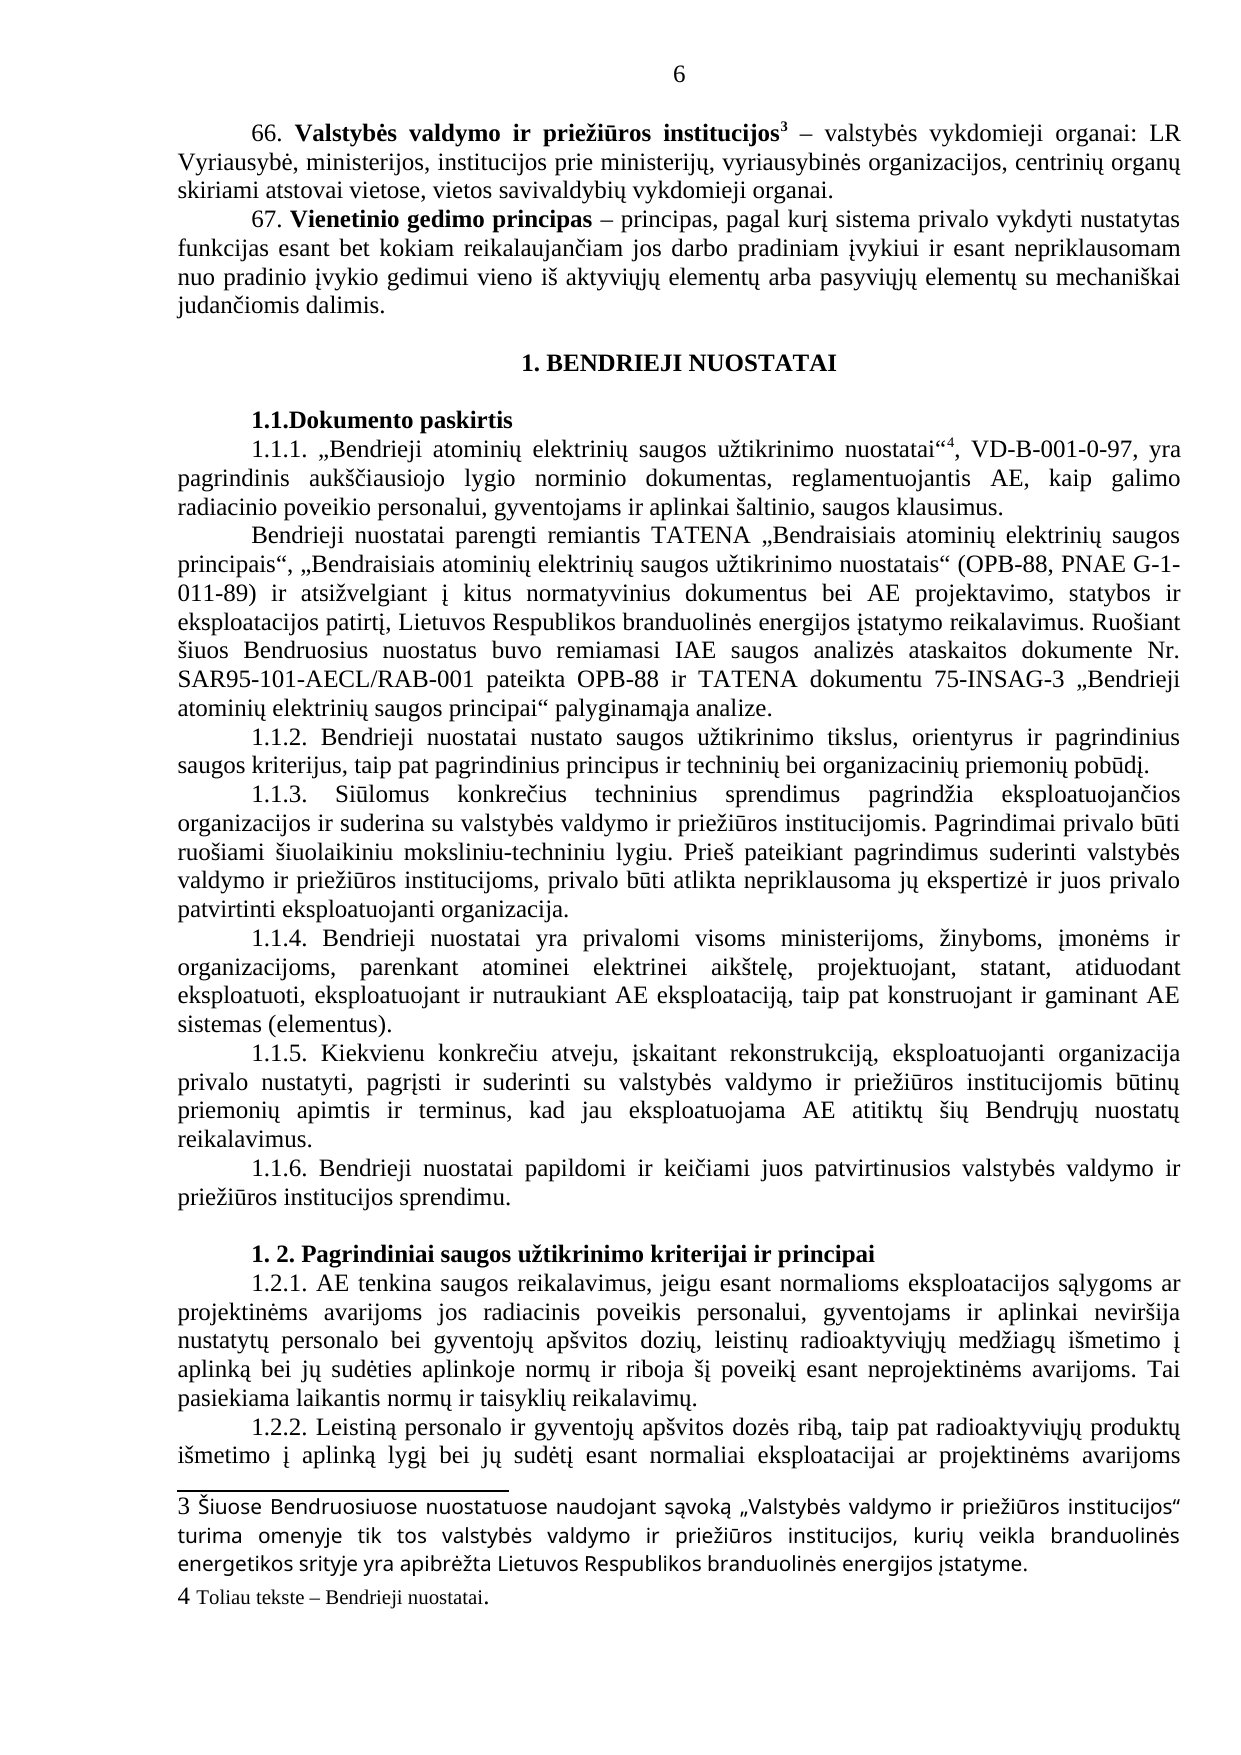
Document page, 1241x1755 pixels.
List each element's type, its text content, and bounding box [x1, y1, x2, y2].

text 1.1.5. Kiekvienu konkrečiu atveju, įskaitant rekonstrukciją, eksploatuojanti organizacija privalo nustatyti, pagrįsti ir suderinti su valstybės valdymo ir priežiūros institucijomis būtinų priemonių apimtis ir terminus, kad jau eksploatuojama AE atitiktų šių Bendrųjų nuostatų reikalavimus. [177, 1038, 1181, 1153]
text 1.1.2. Bendrieji nuostatai nustato saugos užtikrinimo tikslus, orientyrus ir pagrindinius saugos kriterijus, taip pat pagrindinius principus ir techninių bei organizacinių priemonių pobūdį. [177, 722, 1181, 779]
text Šiuose Bendruosiuose nuostatuose naudojant sąvoką „Valstybės valdymo ir priežiūros institucijos“ turima omenyje tik tos valstybės valdymo ir priežiūros institucijos, kurių veikla branduolinės energetikos srityje yra apibrėžta Lietuvos Respublikos branduolinės energijos įstatyme. [177, 1491, 1181, 1578]
text Toliau tekste – Bendrieji nuostatai. [177, 1578, 1181, 1612]
text 1.1.4. Bendrieji nuostatai yra privalomi visoms ministerijoms, žinyboms, įmonėms ir organizacijoms, parenkant atominei elektrinei aikštelę, projektuojant, statant, atiduodant eksploatuoti, eksploatuojant ir nutraukiant AE eksploataciją, taip pat konstruojant ir gaminant AE sistemas (elementus). [177, 923, 1181, 1038]
text 1. Bendrieji nuostatai [177, 348, 1181, 377]
text Bendrieji nuostatai parengti remiantis TATENA „Bendraisiais atominių elektrinių saugos principais“, „Bendraisiais atominių elektrinių saugos užtikrinimo nuostatais“ (OPB-88, PNAE G-1-011-89) ir atsižvelgiant į kitus normatyvinius dokumentus bei AE projektavimo, statybos ir eksploatacijos patirtį, Lietuvos Respublikos branduolinės energijos įstatymo reikalavimus. Ruošiant šiuos Bendruosius nuostatus buvo remiamasi IAE saugos analizės ataskaitos dokumente Nr. SAR95-101-AECL/RAB-001 pateikta OPB-88 ir TATENA dokumentu 75-INSAG-3 „Bendrieji atominių elektrinių saugos principai“ palyginamąja analize. [177, 521, 1181, 722]
text 1.1.6. Bendrieji nuostatai papildomi ir keičiami juos patvirtinusios valstybės valdymo ir priežiūros institucijos sprendimu. [177, 1153, 1181, 1211]
text 1.2.2. Leistiną personalo ir gyventojų apšvitos dozės ribą, taip pat radioaktyviųjų produktų išmetimo į aplinką lygį bei jų sudėtį esant normaliai eksploatacijai ar projektinėms avarijoms [177, 1412, 1181, 1469]
text 1.2.1. AE tenkina saugos reikalavimus, jeigu esant normalioms eksploatacijos sąlygoms ar projektinėms avarijoms jos radiacinis poveikis personalui, gyventojams ir aplinkai neviršija nustatytų personalo bei gyventojų apšvitos dozių, leistinų radioaktyviųjų medžiagų išmetimo į aplinką bei jų sudėties aplinkoje normų ir riboja šį poveikį esant neprojektinėms avarijoms. Tai pasiekiama laikantis normų ir taisyklių reikalavimų. [177, 1268, 1181, 1412]
text 1.1.3. Siūlomus konkrečius techninius sprendimus pagrindžia eksploatuojančios organizacijos ir suderina su valstybės valdymo ir priežiūros institucijomis. Pagrindimai privalo būti ruošiami šiuolaikiniu moksliniu-techniniu lygiu. Prieš pateikiant pagrindimus suderinti valstybės valdymo ir priežiūros institucijoms, privalo būti atlikta nepriklausoma jų ekspertizė ir juos privalo patvirtinti eksploatuojanti organizacija. [177, 779, 1181, 923]
text 67. Vienetinio gedimo principas – principas, pagal kurį sistema privalo vykdyti nustatytas funkcijas esant bet kokiam reikalaujančiam jos darbo pradiniam įvykiui ir esant nepriklausomam nuo pradinio įvykio gedimui vieno iš aktyviųjų elementų arba pasyviųjų elementų su mechaniškai judančiomis dalimis. [177, 204, 1181, 319]
text 66. Valstybės valdymo ir priežiūros institucijos – valstybės vykdomieji organai: LR Vyriausybė, ministerijos, institucijos prie ministerijų, vyriausybinės organizacijos, centrinių organų skiriami atstovai vietose, vietos savivaldybių vykdomieji organai. [177, 118, 1181, 204]
text 1. 2. Pagrindiniai saugos užtikrinimo kriterijai ir principai [177, 1239, 1181, 1268]
text 1.1.Dokumento paskirtis [177, 406, 1181, 434]
text 1.1.1. „Bendrieji atominių elektrinių saugos užtikrinimo nuostatai“, VD-B-001-0-97, yra pagrindinis aukščiausiojo lygio norminio dokumentas, reglamentuojantis AE, kaip galimo radiacinio poveikio personalui, gyventojams ir aplinkai šaltinio, saugos klausimus. [177, 434, 1181, 521]
